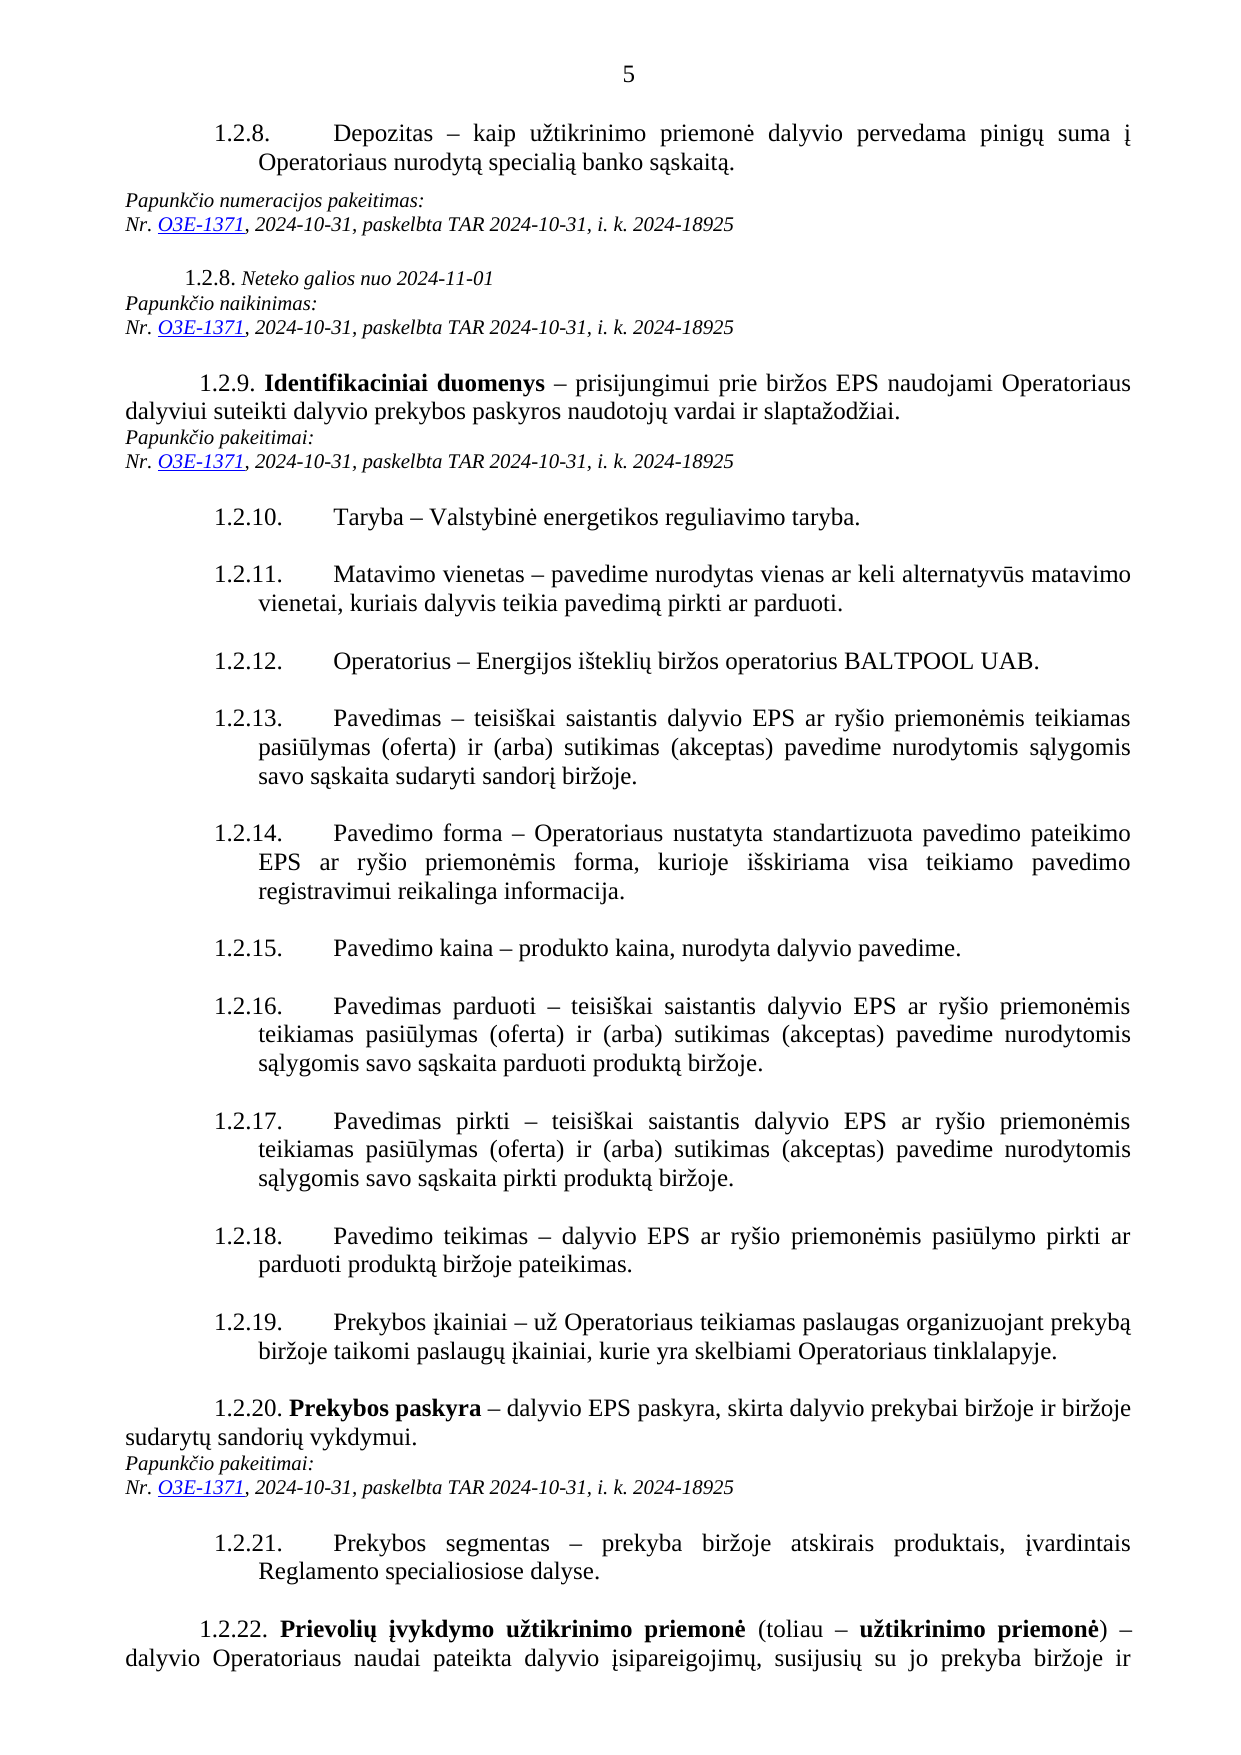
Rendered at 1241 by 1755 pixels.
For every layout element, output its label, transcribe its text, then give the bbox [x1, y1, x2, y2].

text 1.2.11. Matavimo vienetas – pavedime nurodytas vienas ar keli alternatyvūs matavimo vienetai, kuriais dalyvis teikia pavedimą pirkti ar parduoti. [214, 559, 1132, 617]
text Papunkčio naikinimas: [125, 291, 1132, 315]
text 1.2.13. Pavedimas – teisiškai saistantis dalyvio EPS ar ryšio priemonėmis teikiamas pasiūlymas (oferta) ir (arba) sutikimas (akceptas) pavedime nurodytomis sąlygomis savo sąskaita sudaryti sandorį biržoje. [214, 703, 1132, 789]
text 1.2.19. Prekybos įkainiai – už Operatoriaus teikiamas paslaugas organizuojant prekybą biržoje taikomi paslaugų įkainiai, kurie yra skelbiami Operatoriaus tinklalapyje. [214, 1307, 1132, 1364]
text 1.2.12. Operatorius – Energijos išteklių biržos operatorius BALTPOOL UAB. [214, 646, 1132, 674]
text Nr. O3E-1371, 2024-10-31, paskelbta TAR 2024-10-31, i. k. 2024-18925 [125, 449, 1132, 473]
text 1.2.8. Depozitas – kaip užtikrinimo priemonė dalyvio pervedama pinigų suma į Operatoriaus nurodytą specialią banko sąskaitą. [214, 118, 1132, 176]
text 1.2.16. Pavedimas parduoti – teisiškai saistantis dalyvio EPS ar ryšio priemonėmis teikiamas pasiūlymas (oferta) ir (arba) sutikimas (akceptas) pavedime nurodytomis sąlygomis savo sąskaita parduoti produktą biržoje. [214, 991, 1132, 1077]
text 1.2.17. Pavedimas pirkti – teisiškai saistantis dalyvio EPS ar ryšio priemonėmis teikiamas pasiūlymas (oferta) ir (arba) sutikimas (akceptas) pavedime nurodytomis sąlygomis savo sąskaita pirkti produktą biržoje. [214, 1106, 1132, 1192]
text Papunkčio pakeitimai: [125, 1451, 1132, 1475]
text 1.2.15. Pavedimo kaina – produkto kaina, nurodyta dalyvio pavedime. [214, 933, 1132, 962]
text Papunkčio pakeitimai: [125, 425, 1132, 449]
text 1.2.18. Pavedimo teikimas – dalyvio EPS ar ryšio priemonėmis pasiūlymo pirkti ar parduoti produktą biržoje pateikimas. [214, 1221, 1132, 1278]
text Nr. O3E-1371, 2024-10-31, paskelbta TAR 2024-10-31, i. k. 2024-18925 [125, 212, 1132, 236]
text 1.2.21. Prekybos segmentas – prekyba biržoje atskirais produktais, įvardintais Reglamento specialiosiose dalyse. [214, 1528, 1132, 1585]
text 1.2.9. Identifikaciniai duomenys – prisijungimui prie biržos EPS naudojami Operatoriaus dalyviui suteikti dalyvio prekybos paskyros naudotojų vardai ir slaptažodžiai. [125, 368, 1132, 425]
text 1.2.8. Neteko galios nuo 2024-11-01 [125, 264, 1132, 291]
text 1.2.14. Pavedimo forma – Operatoriaus nustatyta standartizuota pavedimo pateikimo EPS ar ryšio priemonėmis forma, kurioje išskiriama visa teikiamo pavedimo registravimui reikalinga informacija. [214, 818, 1132, 904]
text 1.2.22. Prievolių įvykdymo užtikrinimo priemonė (toliau – užtikrinimo priemonė) – dalyvio Operatoriaus naudai pateikta dalyvio įsipareigojimų, susijusių su jo prekyba biržoje ir [125, 1614, 1132, 1671]
text Nr. O3E-1371, 2024-10-31, paskelbta TAR 2024-10-31, i. k. 2024-18925 [125, 1475, 1132, 1499]
text 1.2.20. Prekybos paskyra – dalyvio EPS paskyra, skirta dalyvio prekybai biržoje ir biržoje sudarytų sandorių vykdymui. [125, 1393, 1132, 1451]
text 1.2.10. Taryba – Valstybinė energetikos reguliavimo taryba. [214, 502, 1132, 531]
text Papunkčio numeracijos pakeitimas: [125, 188, 1132, 212]
text Nr. O3E-1371, 2024-10-31, paskelbta TAR 2024-10-31, i. k. 2024-18925 [125, 315, 1132, 339]
